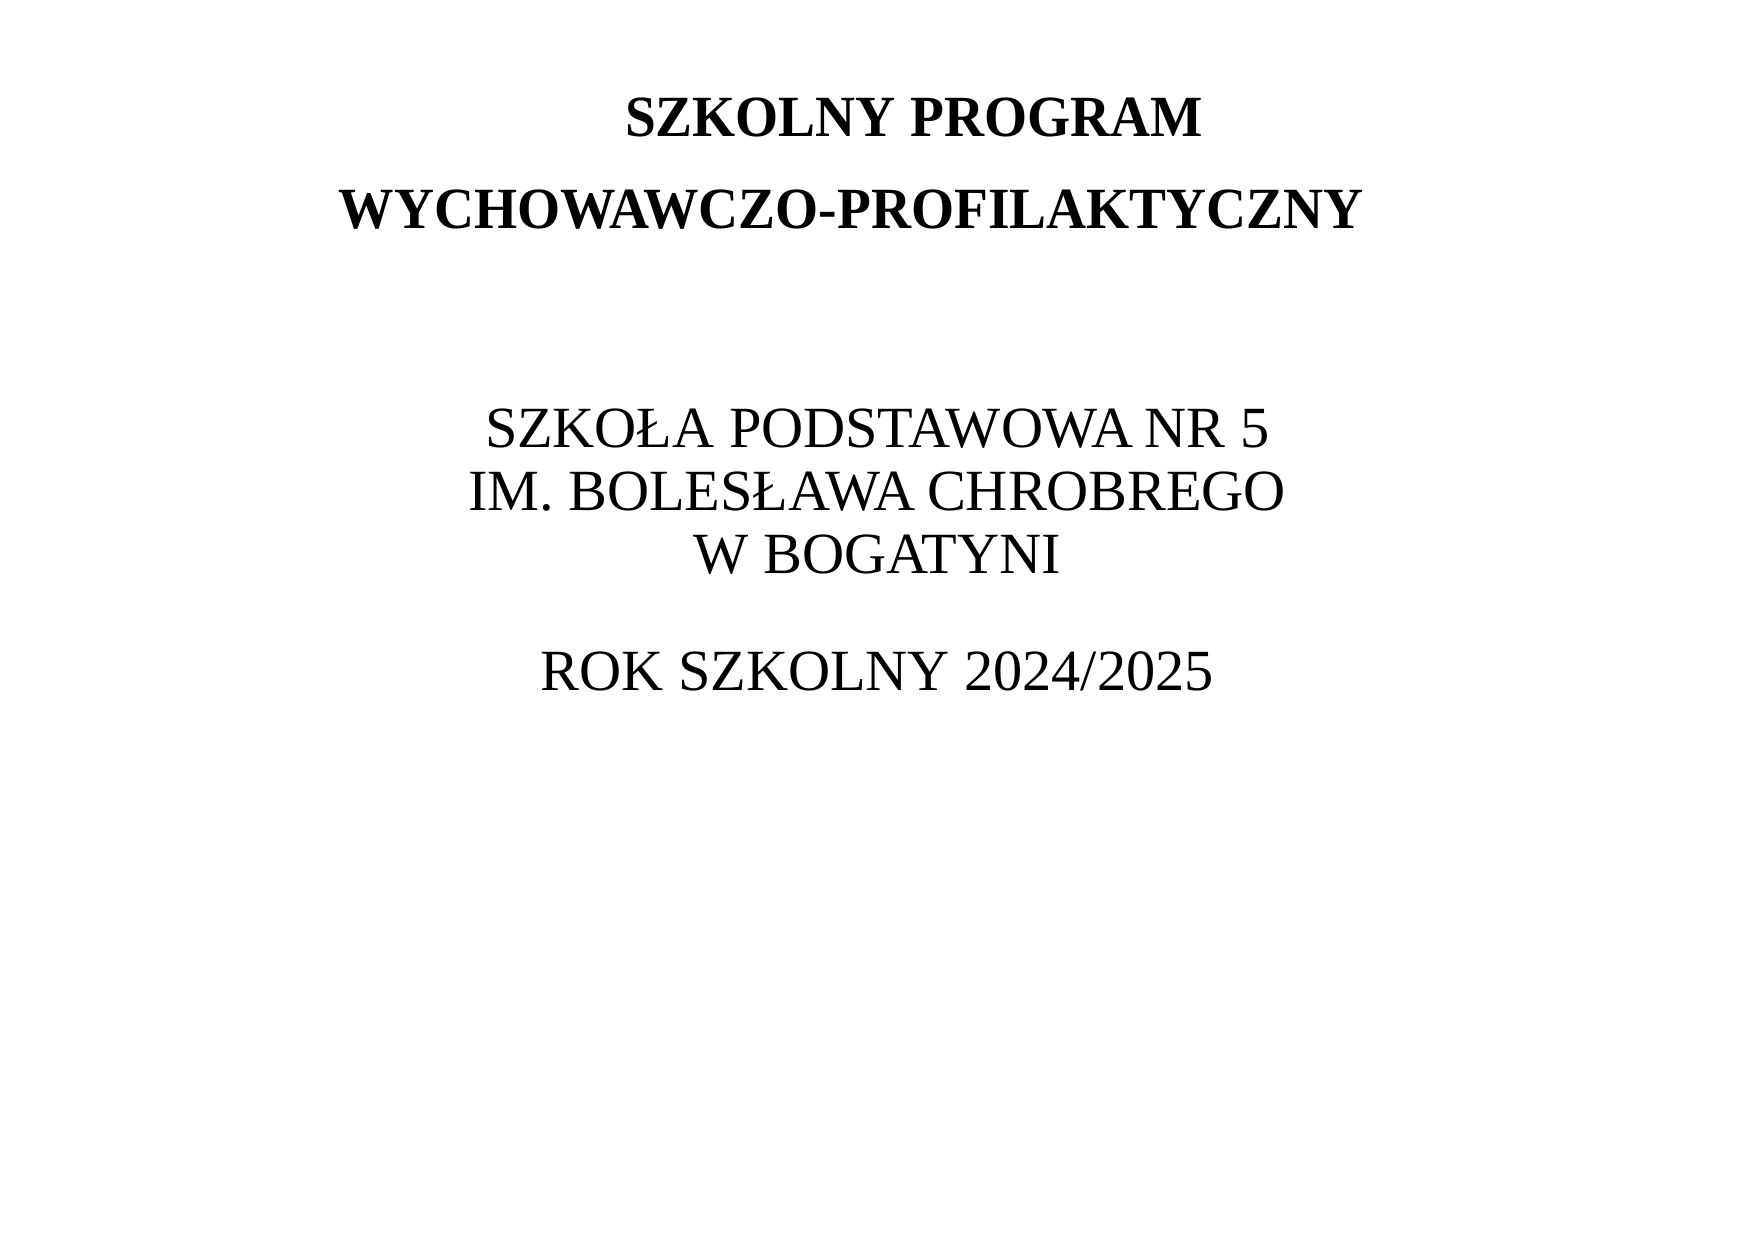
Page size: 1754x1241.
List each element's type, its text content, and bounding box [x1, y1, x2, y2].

text SZKOLNY PROGRAM [187, 74, 1606, 153]
text W BOGATYNI [148, 523, 1606, 586]
text ROK SZKOLNY 2024/2025 [148, 636, 1606, 703]
text WYCHOWAWCZO-PROFILAKTYCZNY [187, 153, 1606, 247]
text IM. BOLESŁAWA CHROBREGO [148, 460, 1606, 523]
text SZKOŁA PODSTAWOWA NR 5 [148, 397, 1606, 460]
